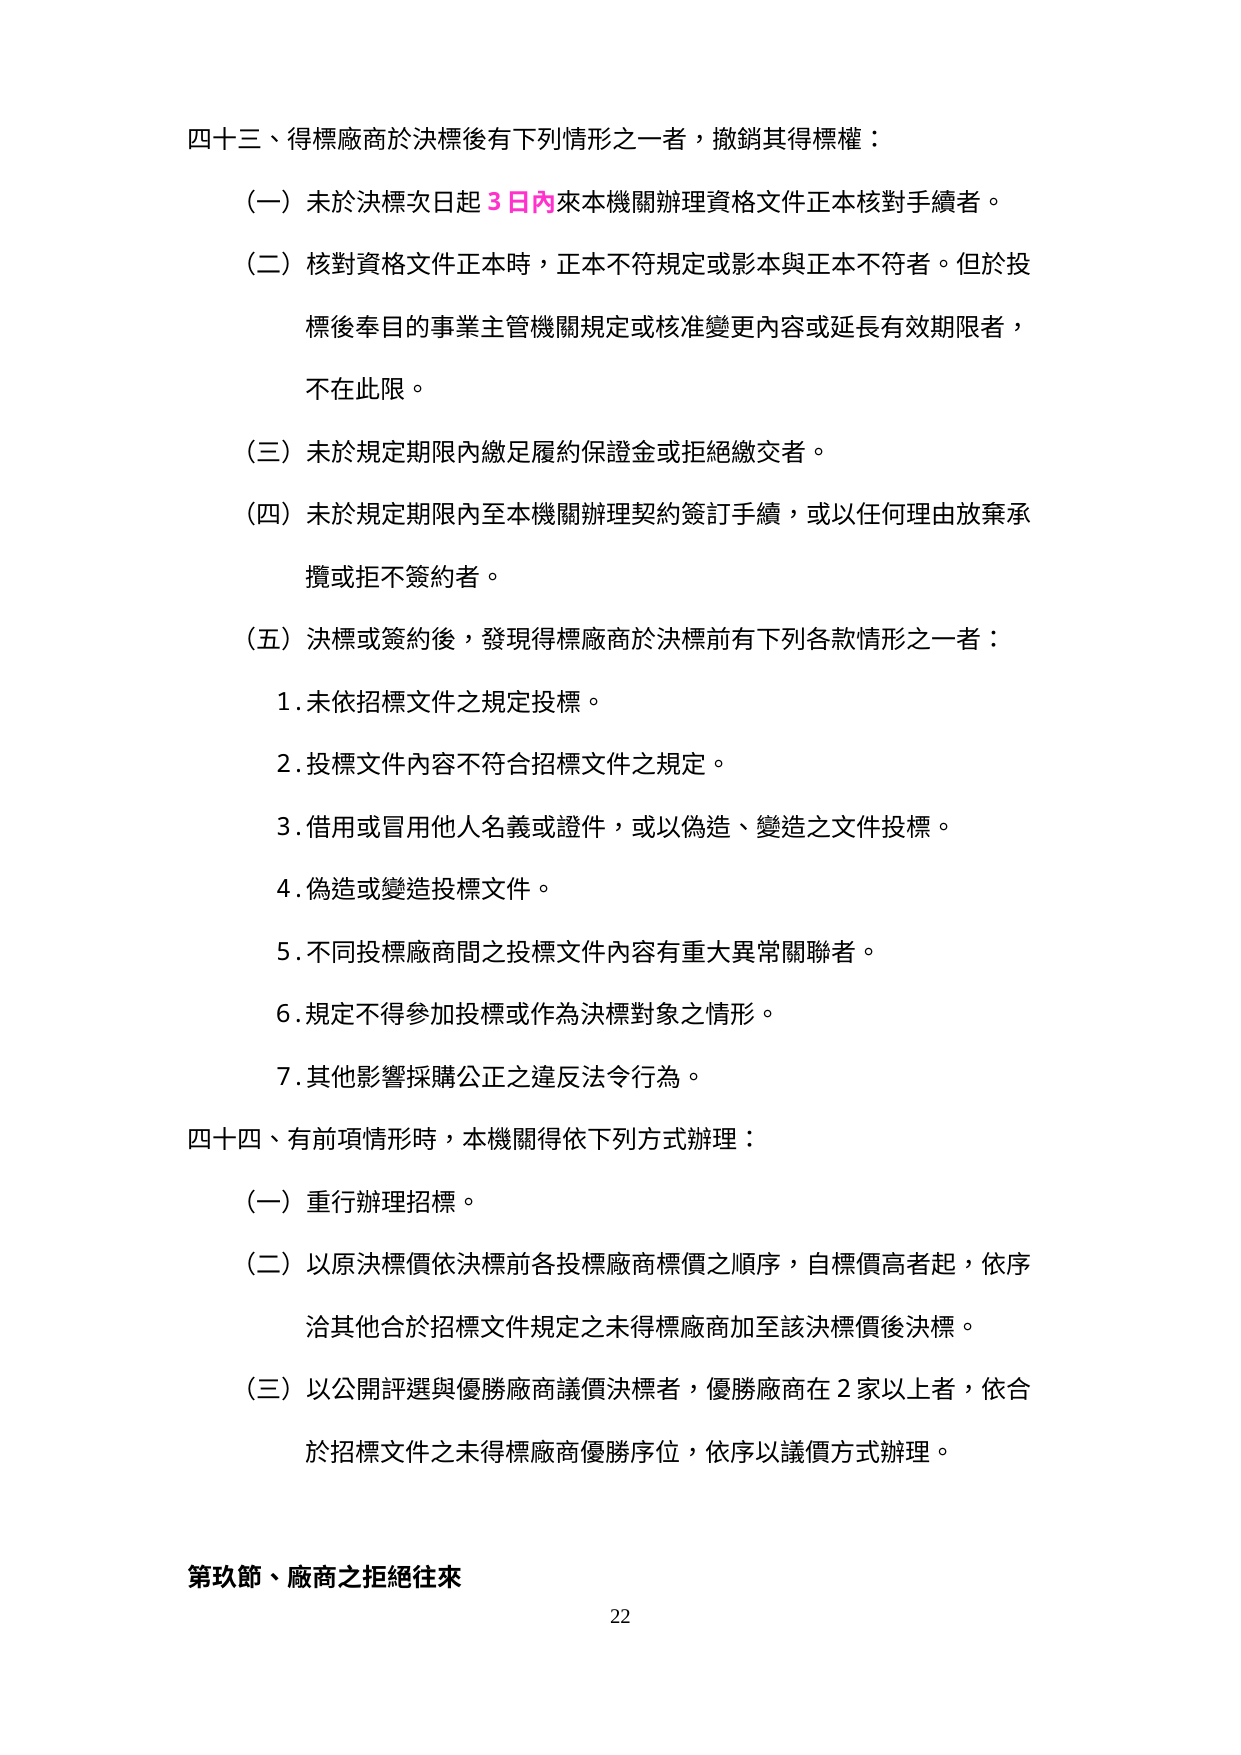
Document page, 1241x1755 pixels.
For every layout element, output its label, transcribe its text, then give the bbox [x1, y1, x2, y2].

text （二）以原決標價依決標前各投標廠商標價之順序，自標價高者起，依序洽其他合於招標文件規定之未得標廠商加至該決標價後決標。 [231, 1221, 1053, 1346]
text （一）重行辦理招標。 [187, 1159, 1053, 1221]
text （五）決標或簽約後，發現得標廠商於決標前有下列各款情形之一者： [232, 596, 1053, 659]
text 6.規定不得參加投標或作為決標對象之情形。 [187, 971, 1053, 1034]
text （一）未於決標次日起3日內來本機關辦理資格文件正本核對手續者。 [232, 159, 1053, 221]
text 3.借用或冒用他人名義或證件，或以偽造、變造之文件投標。 [276, 784, 1053, 846]
text （三）未於規定期限內繳足履約保證金或拒絕繳交者。 [232, 409, 1053, 471]
text 1.未依招標文件之規定投標。 [276, 659, 1053, 721]
text 第玖節、廠商之拒絕往來 [187, 1534, 1053, 1596]
text 2.投標文件內容不符合招標文件之規定。 [276, 721, 1053, 784]
text 7.其他影響採購公正之違反法令行為。 [187, 1034, 1053, 1096]
text 4.偽造或變造投標文件。 [276, 846, 1053, 909]
text （二）核對資格文件正本時，正本不符規定或影本與正本不符者。但於投標後奉目的事業主管機關規定或核准變更內容或延長有效期限者，不在此限。 [232, 221, 1053, 409]
text 四十三、得標廠商於決標後有下列情形之一者，撤銷其得標權： [187, 96, 1053, 159]
text （四）未於規定期限內至本機關辦理契約簽訂手續，或以任何理由放棄承攬或拒不簽約者。 [232, 471, 1053, 596]
text 四十四、有前項情形時，本機關得依下列方式辦理： [187, 1096, 1053, 1159]
text 5.不同投標廠商間之投標文件內容有重大異常關聯者。 [187, 909, 1053, 971]
text （三）以公開評選與優勝廠商議價決標者，優勝廠商在2家以上者，依合於招標文件之未得標廠商優勝序位，依序以議價方式辦理。 [231, 1346, 1053, 1471]
